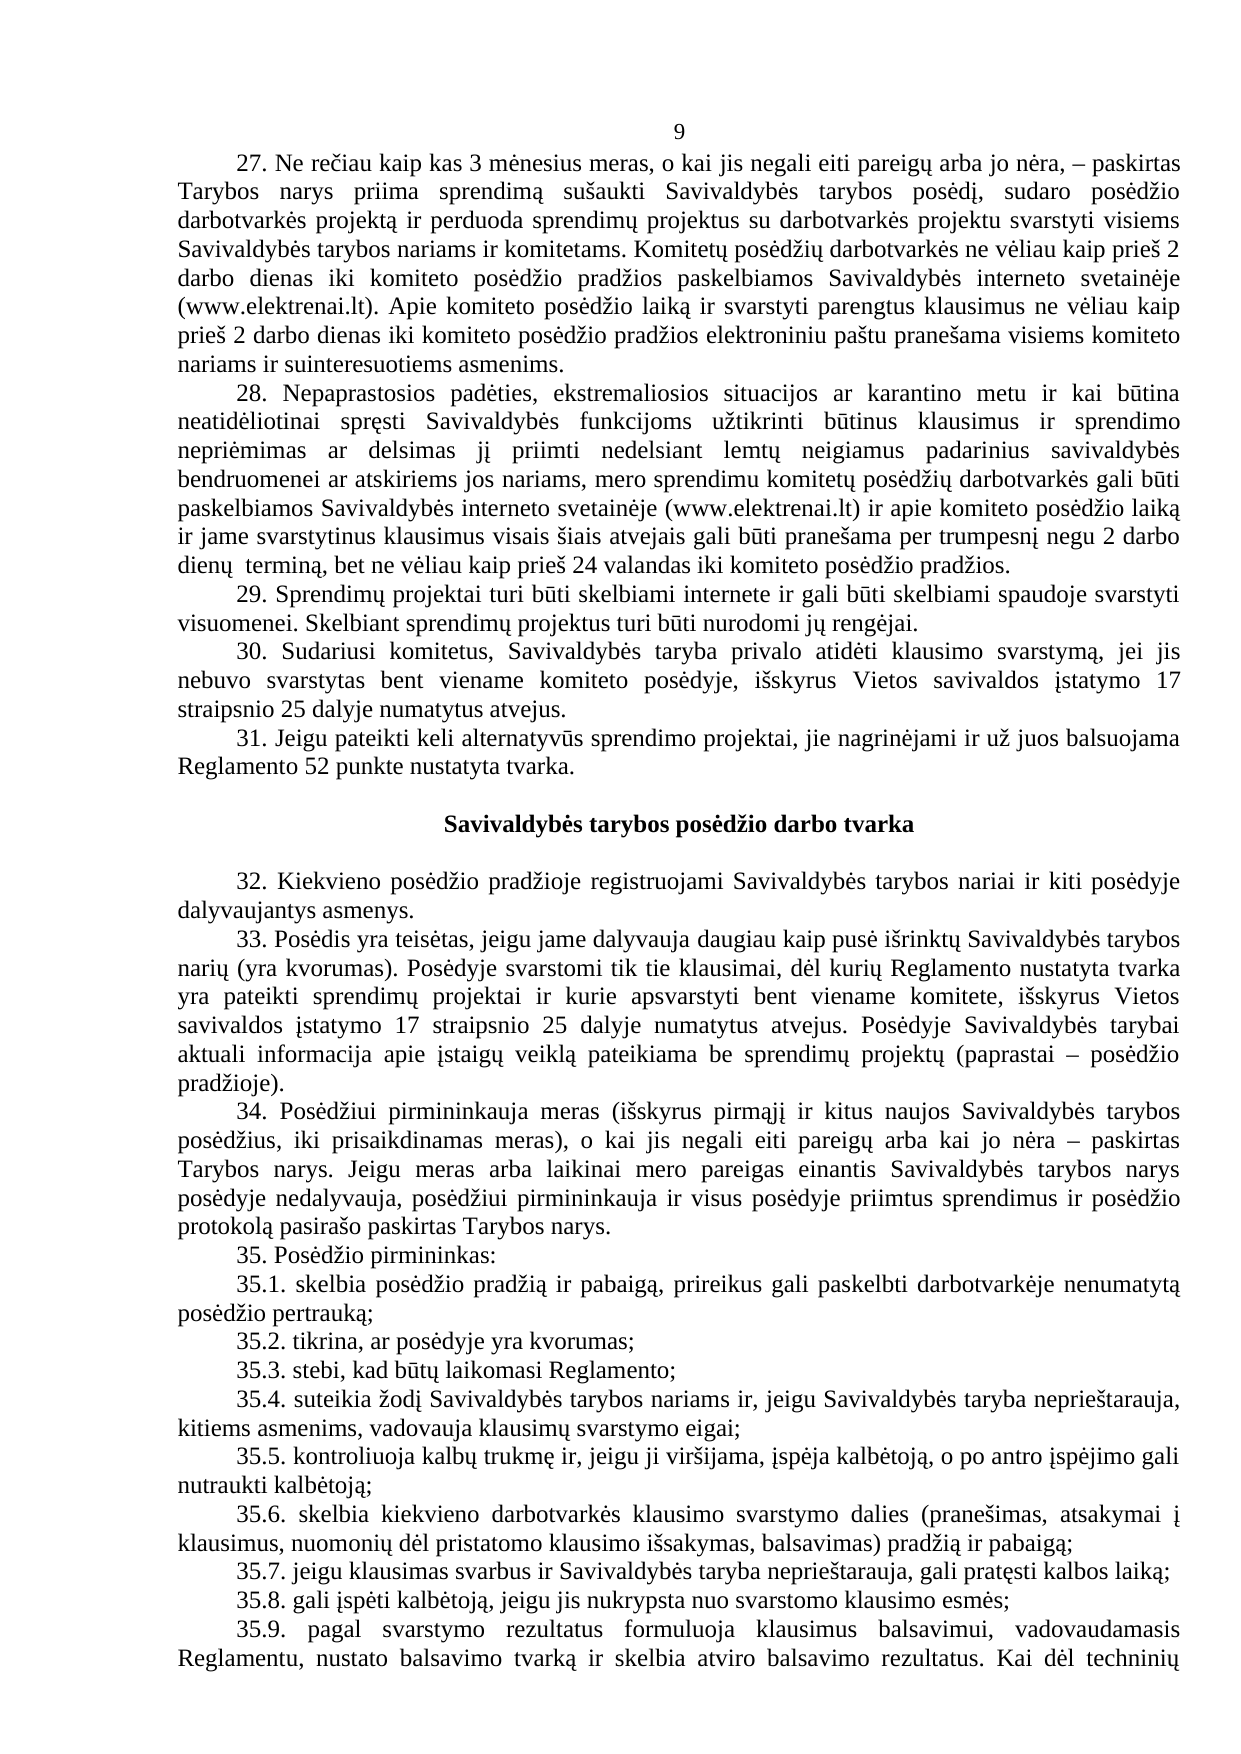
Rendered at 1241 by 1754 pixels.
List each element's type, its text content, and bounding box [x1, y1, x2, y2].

text 29. Sprendimų projektai turi būti skelbiami internete ir gali būti skelbiami spaudoje svarstyti visuomenei. Skelbiant sprendimų projektus turi būti nurodomi jų rengėjai. [177, 579, 1181, 636]
text 35.2. tikrina, ar posėdyje yra kvorumas; [177, 1326, 1181, 1355]
text 35.7. jeigu klausimas svarbus ir Savivaldybės taryba neprieštarauja, gali pratęsti kalbos laiką; [177, 1556, 1181, 1585]
text 30. Sudariusi komitetus, Savivaldybės taryba privalo atidėti klausimo svarstymą, jei jis nebuvo svarstytas bent viename komiteto posėdyje, išskyrus Vietos savivaldos įstatymo 17 straipsnio 25 dalyje numatytus atvejus. [177, 636, 1181, 723]
text 35. Posėdžio pirmininkas: [177, 1240, 1181, 1269]
text 27. Ne rečiau kaip kas 3 mėnesius meras, o kai jis negali eiti pareigų arba jo nėra, – paskirtas Tarybos narys priima sprendimą sušaukti Savivaldybės tarybos posėdį, sudaro posėdžio darbotvarkės projektą ir perduoda sprendimų projektus su darbotvarkės projektu svarstyti visiems Savivaldybės tarybos nariams ir komitetams. Komitetų posėdžių darbotvarkės ne vėliau kaip prieš 2 darbo dienas iki komiteto posėdžio pradžios paskelbiamos Savivaldybės interneto svetainėje (www.elektrenai.lt). Apie komiteto posėdžio laiką ir svarstyti parengtus klausimus ne vėliau kaip prieš 2 darbo dienas iki komiteto posėdžio pradžios elektroniniu paštu pranešama visiems komiteto nariams ir suinteresuotiems asmenims. [177, 148, 1181, 378]
text 32. Kiekvieno posėdžio pradžioje registruojami Savivaldybės tarybos nariai ir kiti posėdyje dalyvaujantys asmenys. [177, 866, 1181, 924]
text 35.4. suteikia žodį Savivaldybės tarybos nariams ir, jeigu Savivaldybės taryba neprieštarauja, kitiems asmenims, vadovauja klausimų svarstymo eigai; [177, 1384, 1181, 1441]
text 35.6. skelbia kiekvieno darbotvarkės klausimo svarstymo dalies (pranešimas, atsakymai į klausimus, nuomonių dėl pristatomo klausimo išsakymas, balsavimas) pradžią ir pabaigą; [177, 1499, 1181, 1556]
text 35.9. pagal svarstymo rezultatus formuluoja klausimus balsavimui, vadovaudamasis Reglamentu, nustato balsavimo tvarką ir skelbia atviro balsavimo rezultatus. Kai dėl techninių [177, 1614, 1181, 1671]
text 35.8. gali įspėti kalbėtoją, jeigu jis nukrypsta nuo svarstomo klausimo esmės; [177, 1585, 1181, 1614]
text 35.5. kontroliuoja kalbų trukmę ir, jeigu ji viršijama, įspėja kalbėtoją, o po antro įspėjimo gali nutraukti kalbėtoją; [177, 1441, 1181, 1499]
text 33. Posėdis yra teisėtas, jeigu jame dalyvauja daugiau kaip pusė išrinktų Savivaldybės tarybos narių (yra kvorumas). Posėdyje svarstomi tik tie klausimai, dėl kurių Reglamento nustatyta tvarka yra pateikti sprendimų projektai ir kurie apsvarstyti bent viename komitete, išskyrus Vietos savivaldos įstatymo 17 straipsnio 25 dalyje numatytus atvejus. Posėdyje Savivaldybės tarybai aktuali informacija apie įstaigų veiklą pateikiama be sprendimų projektų (paprastai – posėdžio pradžioje). [177, 924, 1181, 1096]
text Savivaldybės tarybos posėdžio darbo tvarka [177, 809, 1181, 838]
text 28. Nepaprastosios padėties, ekstremaliosios situacijos ar karantino metu ir kai būtina neatidėliotinai spręsti Savivaldybės funkcijoms užtikrinti būtinus klausimus ir sprendimo nepriėmimas ar delsimas jį priimti nedelsiant lemtų neigiamus padarinius savivaldybės bendruomenei ar atskiriems jos nariams, mero sprendimu komitetų posėdžių darbotvarkės gali būti paskelbiamos Savivaldybės interneto svetainėje (www.elektrenai.lt) ir apie komiteto posėdžio laiką ir jame svarstytinus klausimus visais šiais atvejais gali būti pranešama per trumpesnį negu 2 darbo dienų terminą, bet ne vėliau kaip prieš 24 valandas iki komiteto posėdžio pradžios. [177, 378, 1181, 579]
text 34. Posėdžiui pirmininkauja meras (išskyrus pirmąjį ir kitus naujos Savivaldybės tarybos posėdžius, iki prisaikdinamas meras), o kai jis negali eiti pareigų arba kai jo nėra – paskirtas Tarybos narys. Jeigu meras arba laikinai mero pareigas einantis Savivaldybės tarybos narys posėdyje nedalyvauja, posėdžiui pirmininkauja ir visus posėdyje priimtus sprendimus ir posėdžio protokolą pasirašo paskirtas Tarybos narys. [177, 1096, 1181, 1240]
text 35.3. stebi, kad būtų laikomasi Reglamento; [177, 1355, 1181, 1384]
text 31. Jeigu pateikti keli alternatyvūs sprendimo projektai, jie nagrinėjami ir už juos balsuojama Reglamento 52 punkte nustatyta tvarka. [177, 723, 1181, 780]
text 35.1. skelbia posėdžio pradžią ir pabaigą, prireikus gali paskelbti darbotvarkėje nenumatytą posėdžio pertrauką; [177, 1269, 1181, 1326]
